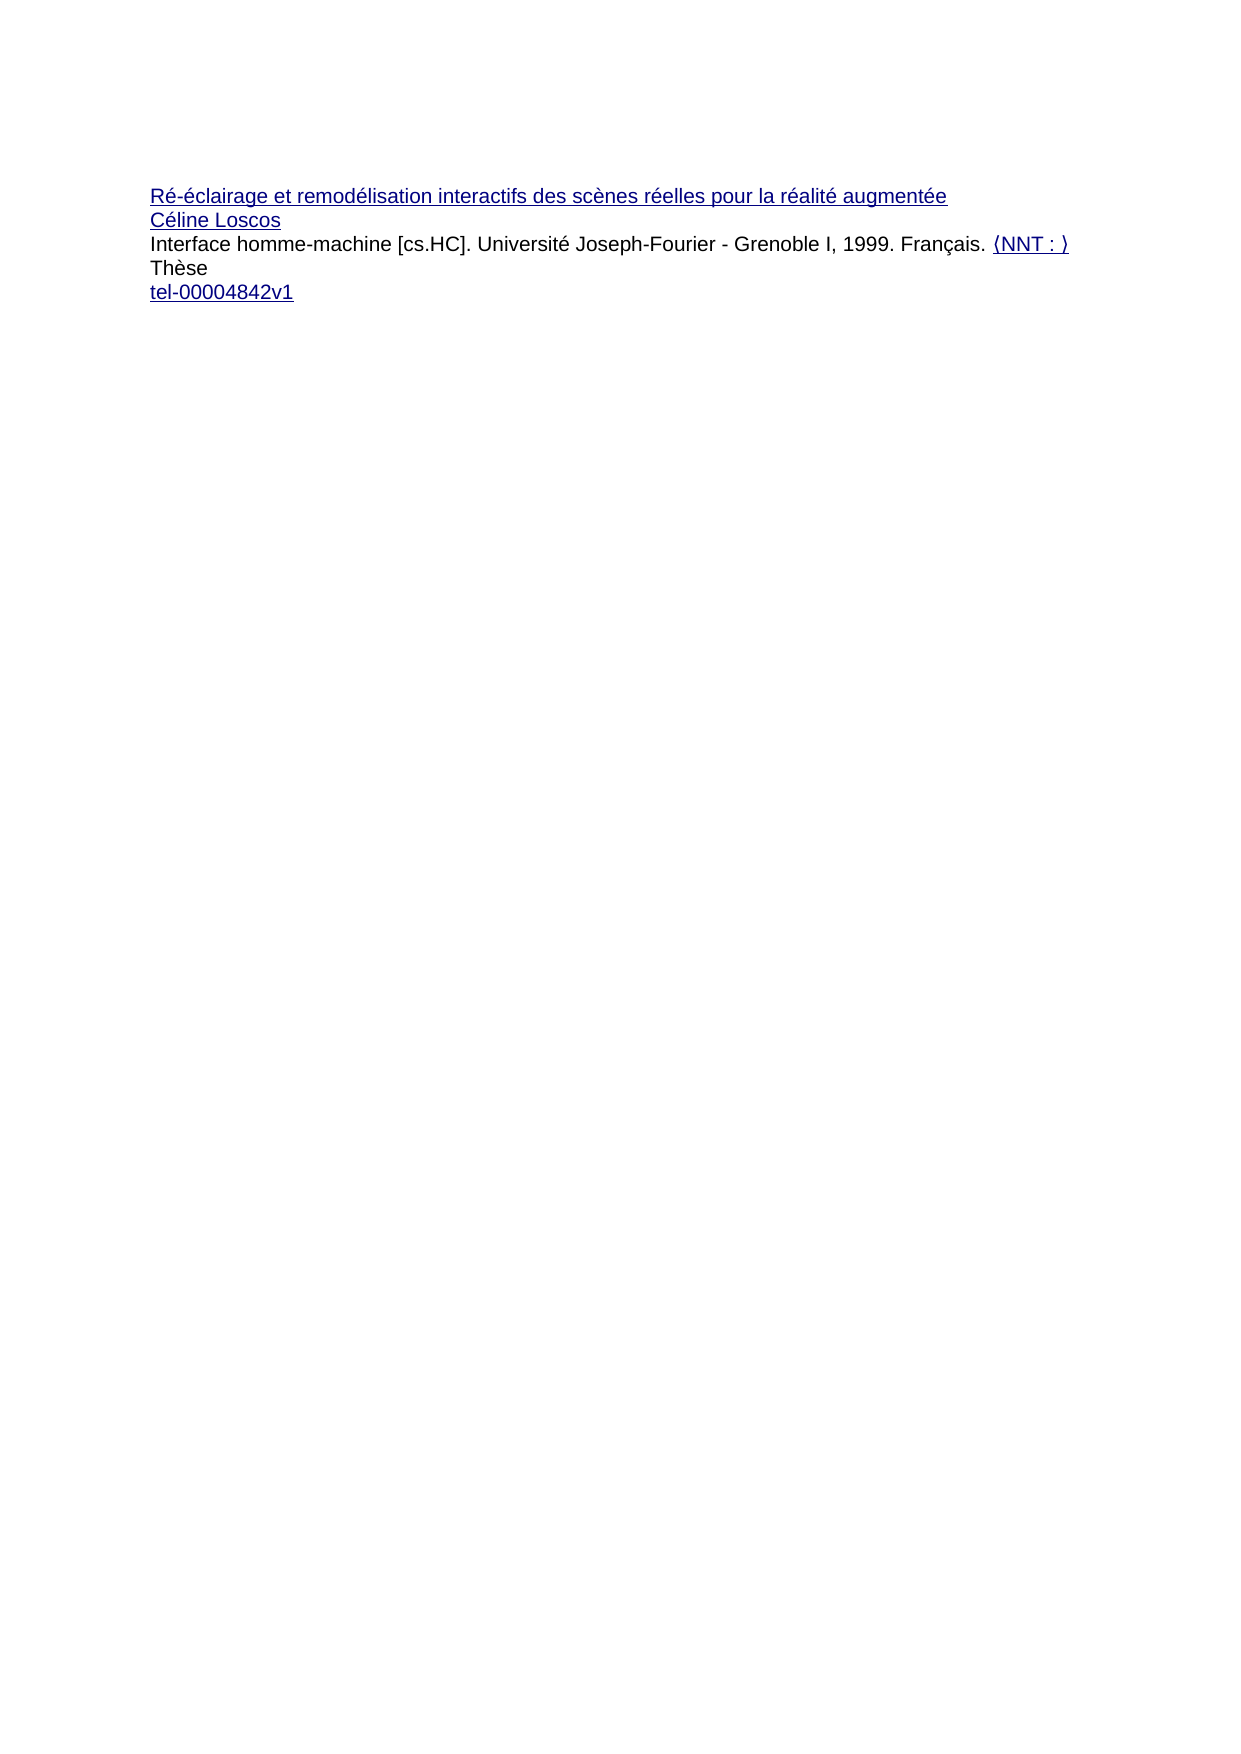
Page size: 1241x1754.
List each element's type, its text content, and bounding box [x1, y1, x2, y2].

table_header Ré-éclairage et remodélisation interactifs des scènes réelles pour la réalité augmentée Céline Loscos Interface homme-machine [cs.HC]. Université Joseph-Fourier - Grenoble I, 1999. Français. ⟨NNT : ⟩ Thèse tel-00004842v1 [150, 184, 1090, 304]
